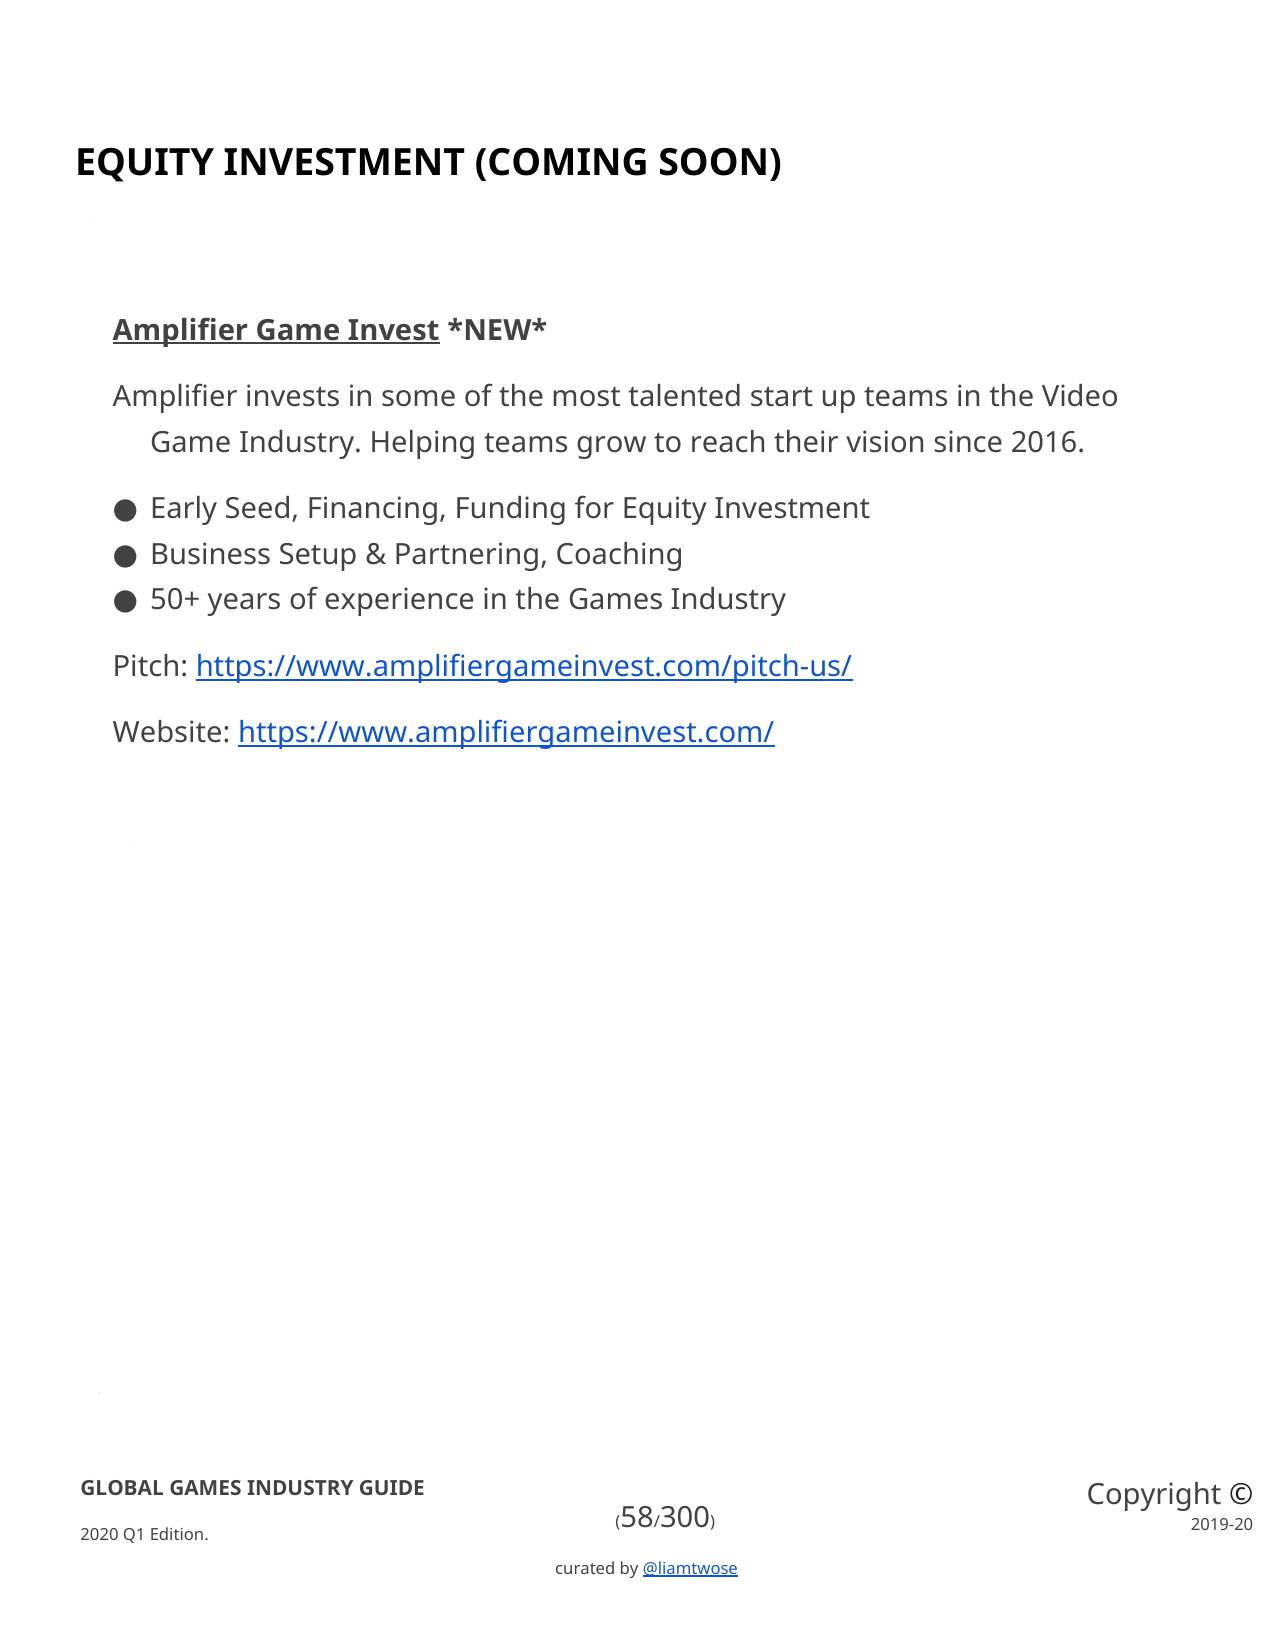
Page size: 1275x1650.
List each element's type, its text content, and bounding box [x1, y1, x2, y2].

list Early Seed, Financing, Funding for Equity Investment [112, 487, 1200, 527]
list 50+ years of experience in the Games Industry [112, 579, 1200, 618]
subtitle EQUITY INVESTMENT (COMING SOON) [75, 136, 1200, 187]
text Amplifier Game Invest *NEW* [112, 309, 1200, 348]
text Pitch: https://www.amplifiergameinvest.com/pitch-us/ [112, 645, 1200, 685]
text Website: https://www.amplifiergameinvest.com/ [112, 712, 1200, 751]
list Business Setup & Partnering, Coaching [112, 533, 1200, 573]
text Amplifier invests in some of the most talented start up teams in the Video Game Industry. Helping teams grow to reach their vision since 2016. [112, 375, 1200, 461]
